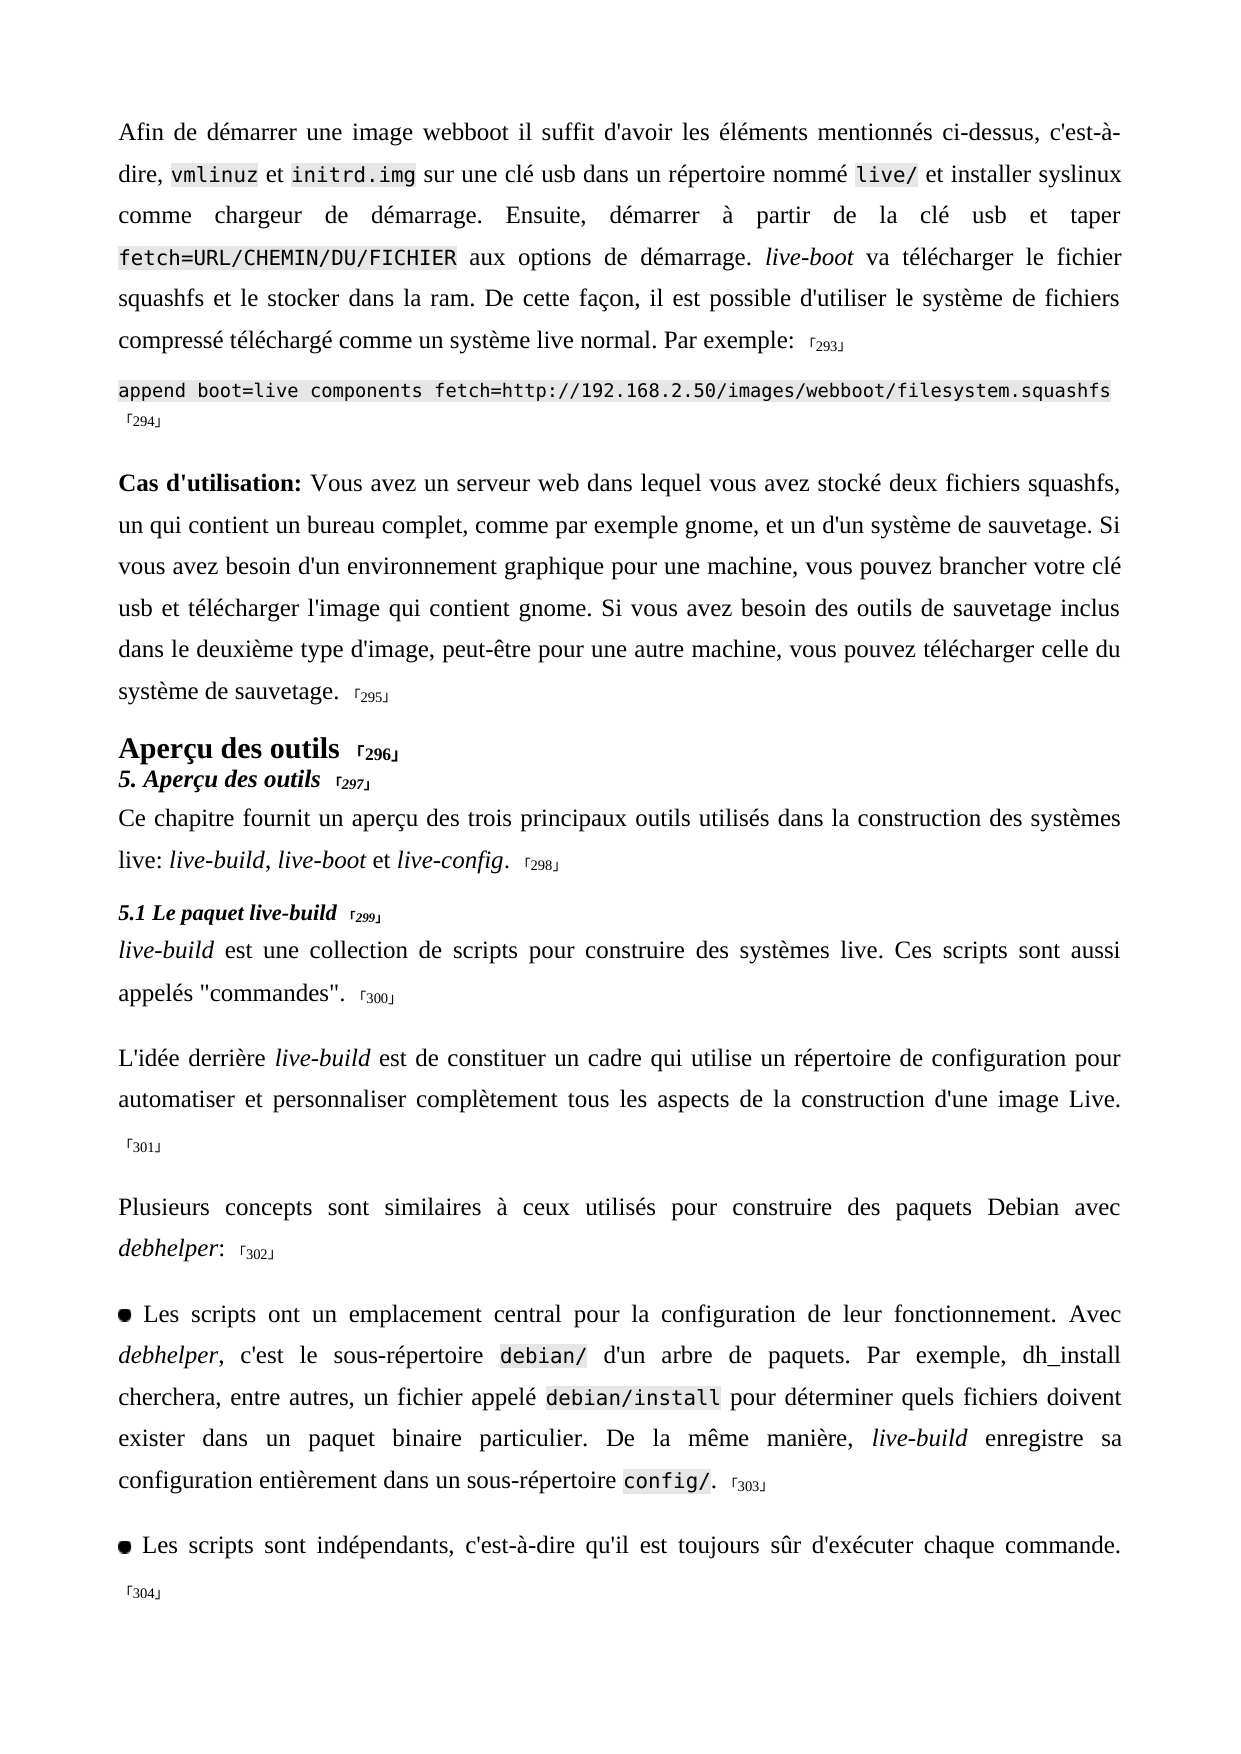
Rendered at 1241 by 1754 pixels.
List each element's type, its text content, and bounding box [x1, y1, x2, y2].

picture [118, 1541, 132, 1554]
text Cas d'utilisation: Vous avez un serveur web dans lequel vous avez stocké deux fichiers squashfs, un qui contient un bureau complet, comme par exemple gnome, et un d'un système de sauvetage. Si vous avez besoin d'un environnement graphique pour une machine, vous pouvez brancher votre clé usb et télécharger l'image qui contient gnome. Si vous avez besoin des outils de sauvetage inclus dans le deuxième type d'image, peut-être pour une autre machine, vous pouvez télécharger celle du système de sauvetage. 「295」 [118, 469, 1122, 705]
text live-build est une collection de scripts pour construire des systèmes live. Ces scripts sont aussi appelés "commandes". 「300」 [118, 937, 1122, 1006]
text Les scripts sont indépendants, c'est-à-dire qu'il est toujours sûr d'exécuter chaque commande. 「304」 [118, 1532, 1122, 1601]
text L'idée derrière live-build est de constituer un cadre qui utilise un répertoire de configuration pour automatiser et personnaliser complètement tous les aspects de la construction d'une image Live. 「301」 [118, 1044, 1122, 1155]
subtitle 5. Aperçu des outils 「297」 [118, 764, 1122, 792]
subtitle Aperçu des outils 「296」 [118, 731, 1122, 764]
text 「294」 [118, 402, 1122, 430]
picture [118, 1309, 132, 1322]
text Plusieurs concepts sont similaires à ceux utilisés pour construire des paquets Debian avec debhelper: 「302」 [118, 1193, 1122, 1262]
text Les scripts ont un emplacement central pour la configuration de leur fonctionnement. Avec debhelper, c'est le sous-répertoire debian/ d'un arbre de paquets. Par exemple, dh_install cherchera, entre autres, un fichier appelé debian/install pour déterminer quels fichiers doivent exister dans un paquet binaire particulier. De la même manière, live-build enregistre sa configuration entièrement dans un sous-répertoire config/. 「303」 [118, 1300, 1122, 1494]
text Ce chapitre fournit un aperçu des trois principaux outils utilisés dans la construction des systèmes live: live-build, live-boot et live-config. 「298」 [118, 804, 1122, 874]
text Afin de démarrer une image webboot il suffit d'avoir les éléments mentionnés ci-dessus, c'est-à-dire, vmlinuz et initrd.img sur une clé usb dans un répertoire nommé live/ et installer syslinux comme chargeur de démarrage. Ensuite, démarrer à partir de la clé usb et taper fetch=URL/CHEMIN/DU/FICHIER aux options de démarrage. live-boot va télécharger le fichier squashfs et le stocker dans la ram. De cette façon, il est possible d'utiliser le système de fichiers compressé téléchargé comme un système live normal. Par exemple: 「293」 [118, 118, 1122, 354]
subtitle 5.1 Le paquet live-build 「299」 [118, 900, 1122, 925]
